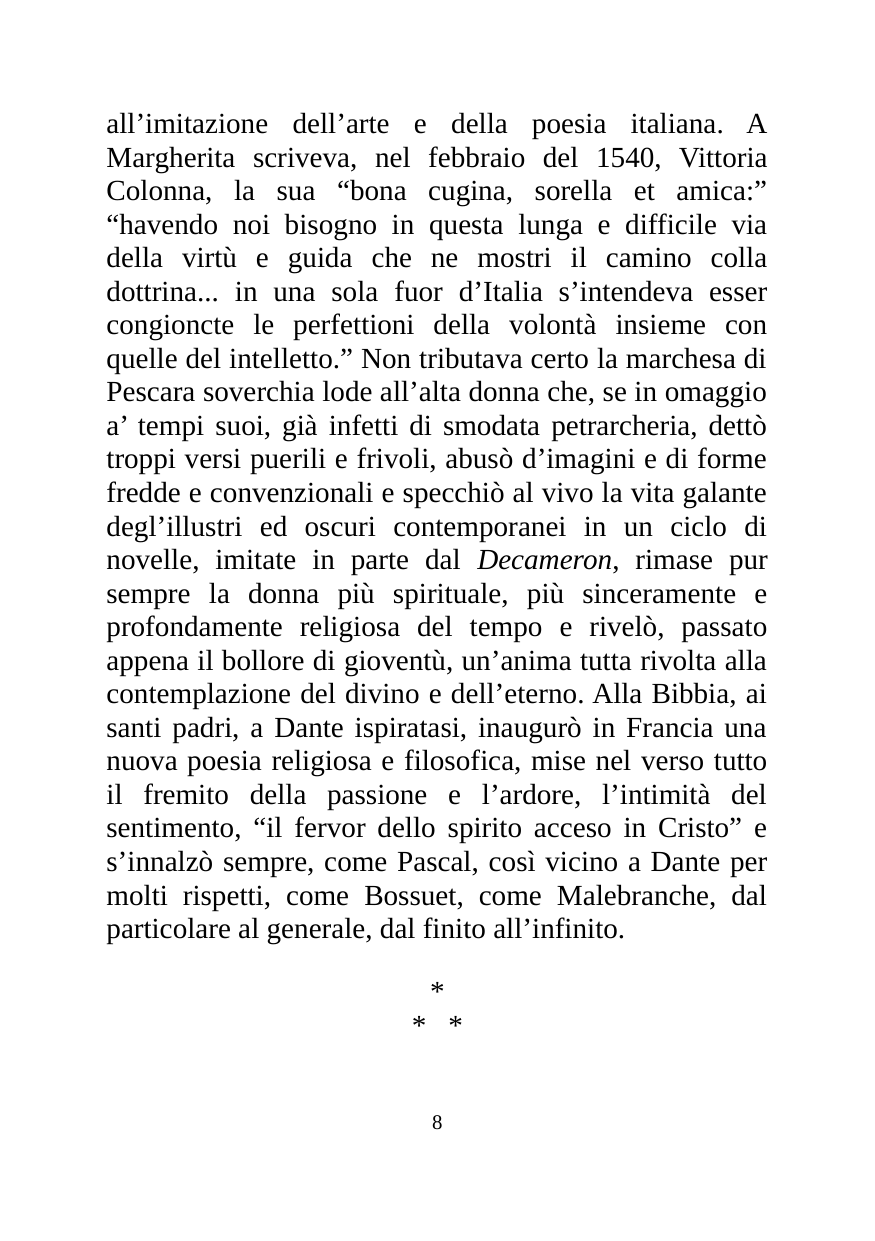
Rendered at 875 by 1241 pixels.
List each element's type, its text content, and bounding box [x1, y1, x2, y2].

text * * * [106, 974, 768, 1041]
text all’imitazione dell’arte e della poesia italiana. A Margherita scriveva, nel febbraio del 1540, Vittoria Colonna, la sua “bona cugina, sorella et amica:” “havendo noi bisogno in questa lunga e difficile via della virtù e guida che ne mostri il camino colla dottrina... in una sola fuor d’Italia s’intendeva esser congioncte le perfettioni della volontà insieme con quelle del intelletto.” Non tributava certo la marchesa di Pescara soverchia lode all’alta donna che, se in omaggio a’ tempi suoi, già infetti di smodata petrarcheria, dettò troppi versi puerili e frivoli, abusò d’imagini e di forme fredde e convenzionali e specchiò al vivo la vita galante degl’illustri ed oscuri contemporanei in un ciclo di novelle, imitate in parte dal Decameron, rimase pur sempre la donna più spirituale, più sinceramente e profondamente religiosa del tempo e rivelò, passato appena il bollore di gioventù, un’anima tutta rivolta alla contemplazione del divino e dell’eterno. Alla Bibbia, ai santi padri, a Dante ispiratasi, inaugurò in Francia una nuova poesia religiosa e filosofica, mise nel verso tutto il fremito della passione e l’ardore, l’intimità del sentimento, “il fervor dello spirito acceso in Cristo” e s’innalzò sempre, come Pascal, così vicino a Dante per molti rispetti, come Bossuet, come Malebranche, dal particolare al generale, dal finito all’infinito. [106, 106, 768, 945]
